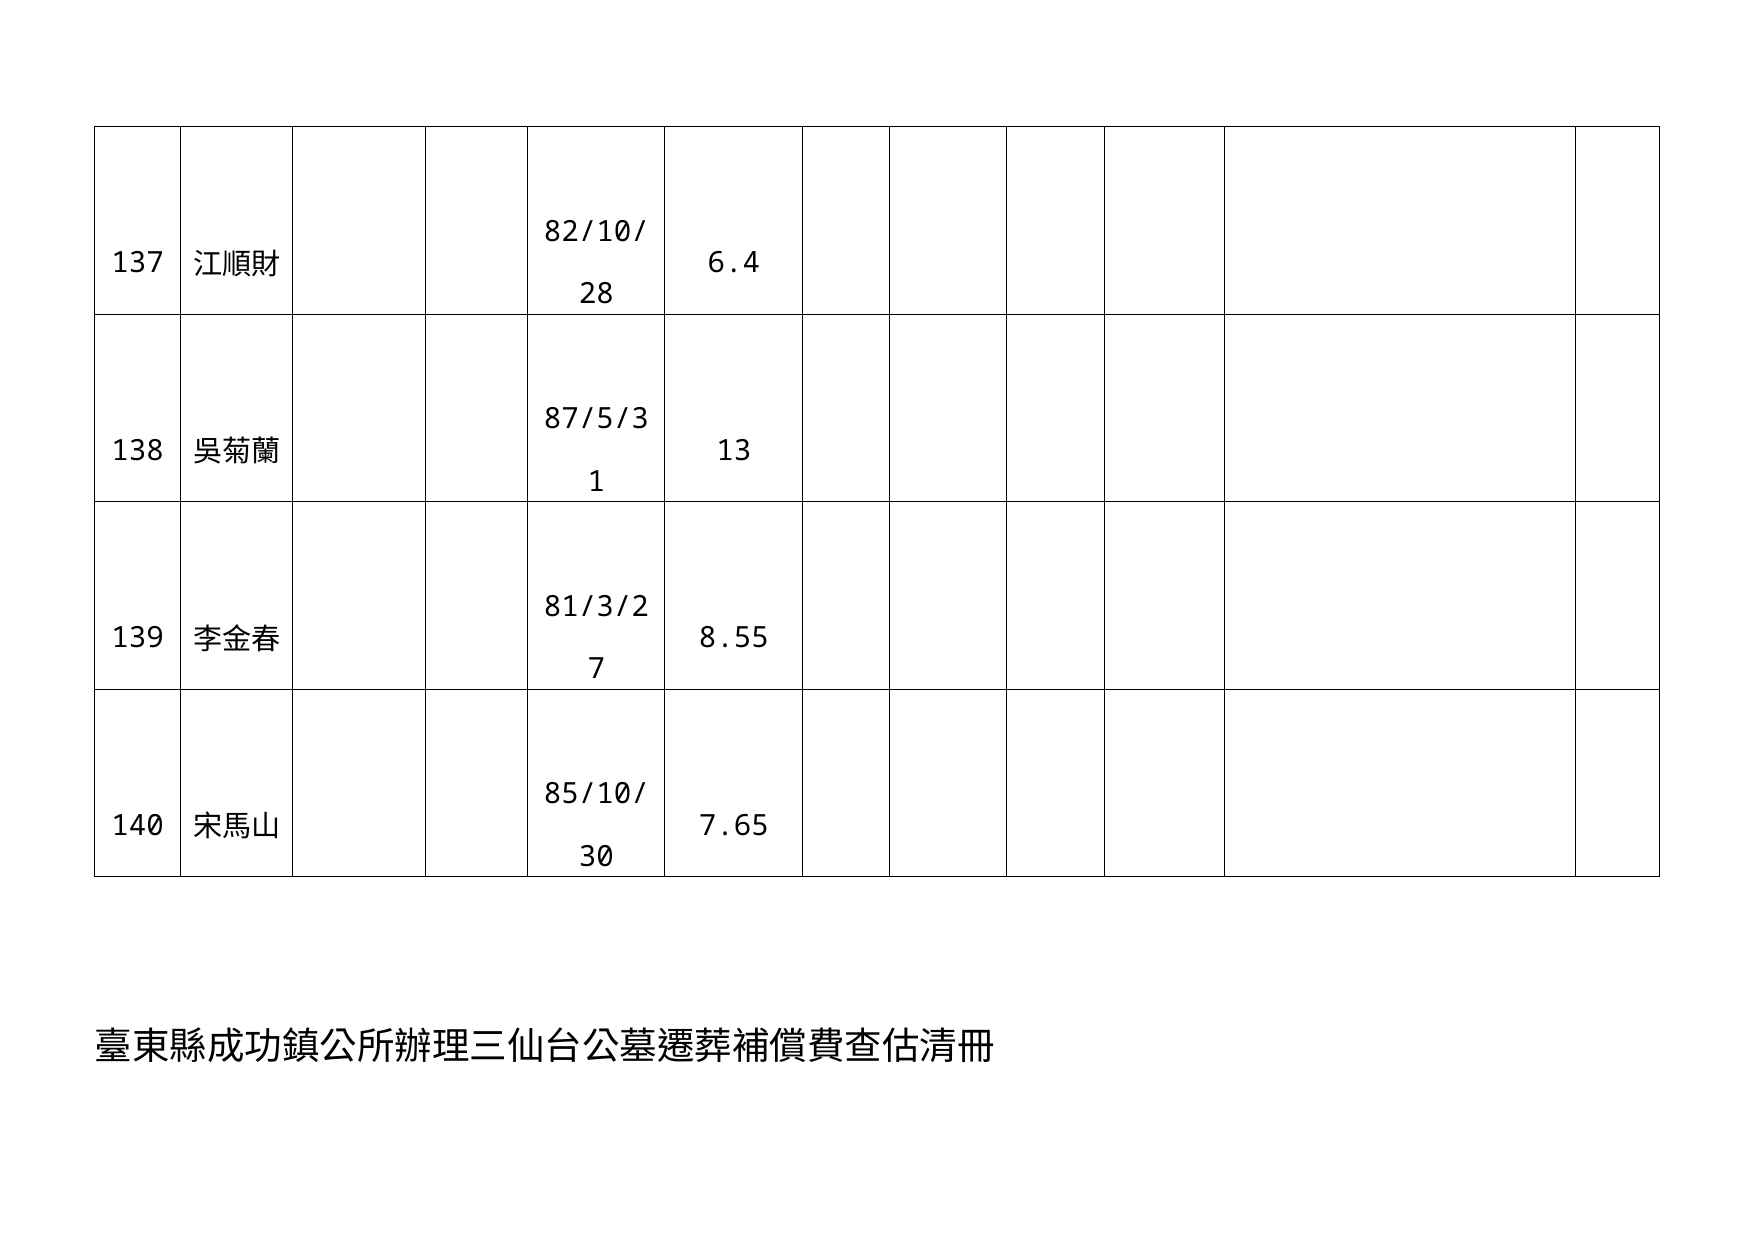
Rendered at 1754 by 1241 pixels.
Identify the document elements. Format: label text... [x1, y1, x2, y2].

table_cell 87/5/31 [528, 315, 664, 501]
table_cell 85/10/30 [528, 690, 664, 876]
table_cell [890, 315, 1006, 501]
table_cell 138 [95, 315, 180, 501]
table_cell [293, 315, 425, 501]
table_cell 7.65 [665, 690, 802, 876]
table_cell 8.55 [665, 502, 802, 688]
table_cell [803, 690, 889, 876]
table_cell [1105, 690, 1224, 876]
table_cell [426, 315, 527, 501]
table_cell [1576, 502, 1659, 688]
table_cell [1105, 127, 1224, 313]
table_cell [1225, 502, 1575, 688]
table_cell [1225, 690, 1575, 876]
table_cell [1105, 502, 1224, 688]
table_cell [1007, 690, 1104, 876]
table_cell [1225, 315, 1575, 501]
table_cell [1576, 127, 1659, 313]
table_cell [1576, 315, 1659, 501]
table_cell 13 [665, 315, 802, 501]
table_cell 吳菊蘭 [181, 315, 292, 501]
table_cell 140 [95, 690, 180, 876]
table_cell [803, 127, 889, 313]
table_cell [1225, 127, 1575, 313]
table_cell [1105, 315, 1224, 501]
table_cell [426, 502, 527, 688]
table_cell [293, 690, 425, 876]
table_cell 宋馬山 [181, 690, 292, 876]
text 臺東縣成功鎮公所辦理三仙台公墓遷葬補償費查估清冊 [94, 1001, 1659, 1063]
table_cell 6.4 [665, 127, 802, 313]
table_cell [803, 502, 889, 688]
table_cell 139 [95, 502, 180, 688]
table_cell [293, 502, 425, 688]
table_cell [426, 127, 527, 313]
table_cell [890, 690, 1006, 876]
table_cell 82/10/28 [528, 127, 664, 313]
table_cell 137 [95, 127, 180, 313]
table_cell [803, 315, 889, 501]
table_cell [1576, 690, 1659, 876]
table_cell [1007, 315, 1104, 501]
table_cell [293, 127, 425, 313]
table_cell [1007, 127, 1104, 313]
table_cell [426, 690, 527, 876]
table_cell 81/3/27 [528, 502, 664, 688]
table_cell [890, 502, 1006, 688]
table_cell 李金春 [181, 502, 292, 688]
table_cell [890, 127, 1006, 313]
table_cell 江順財 [181, 127, 292, 313]
table_cell [1007, 502, 1104, 688]
